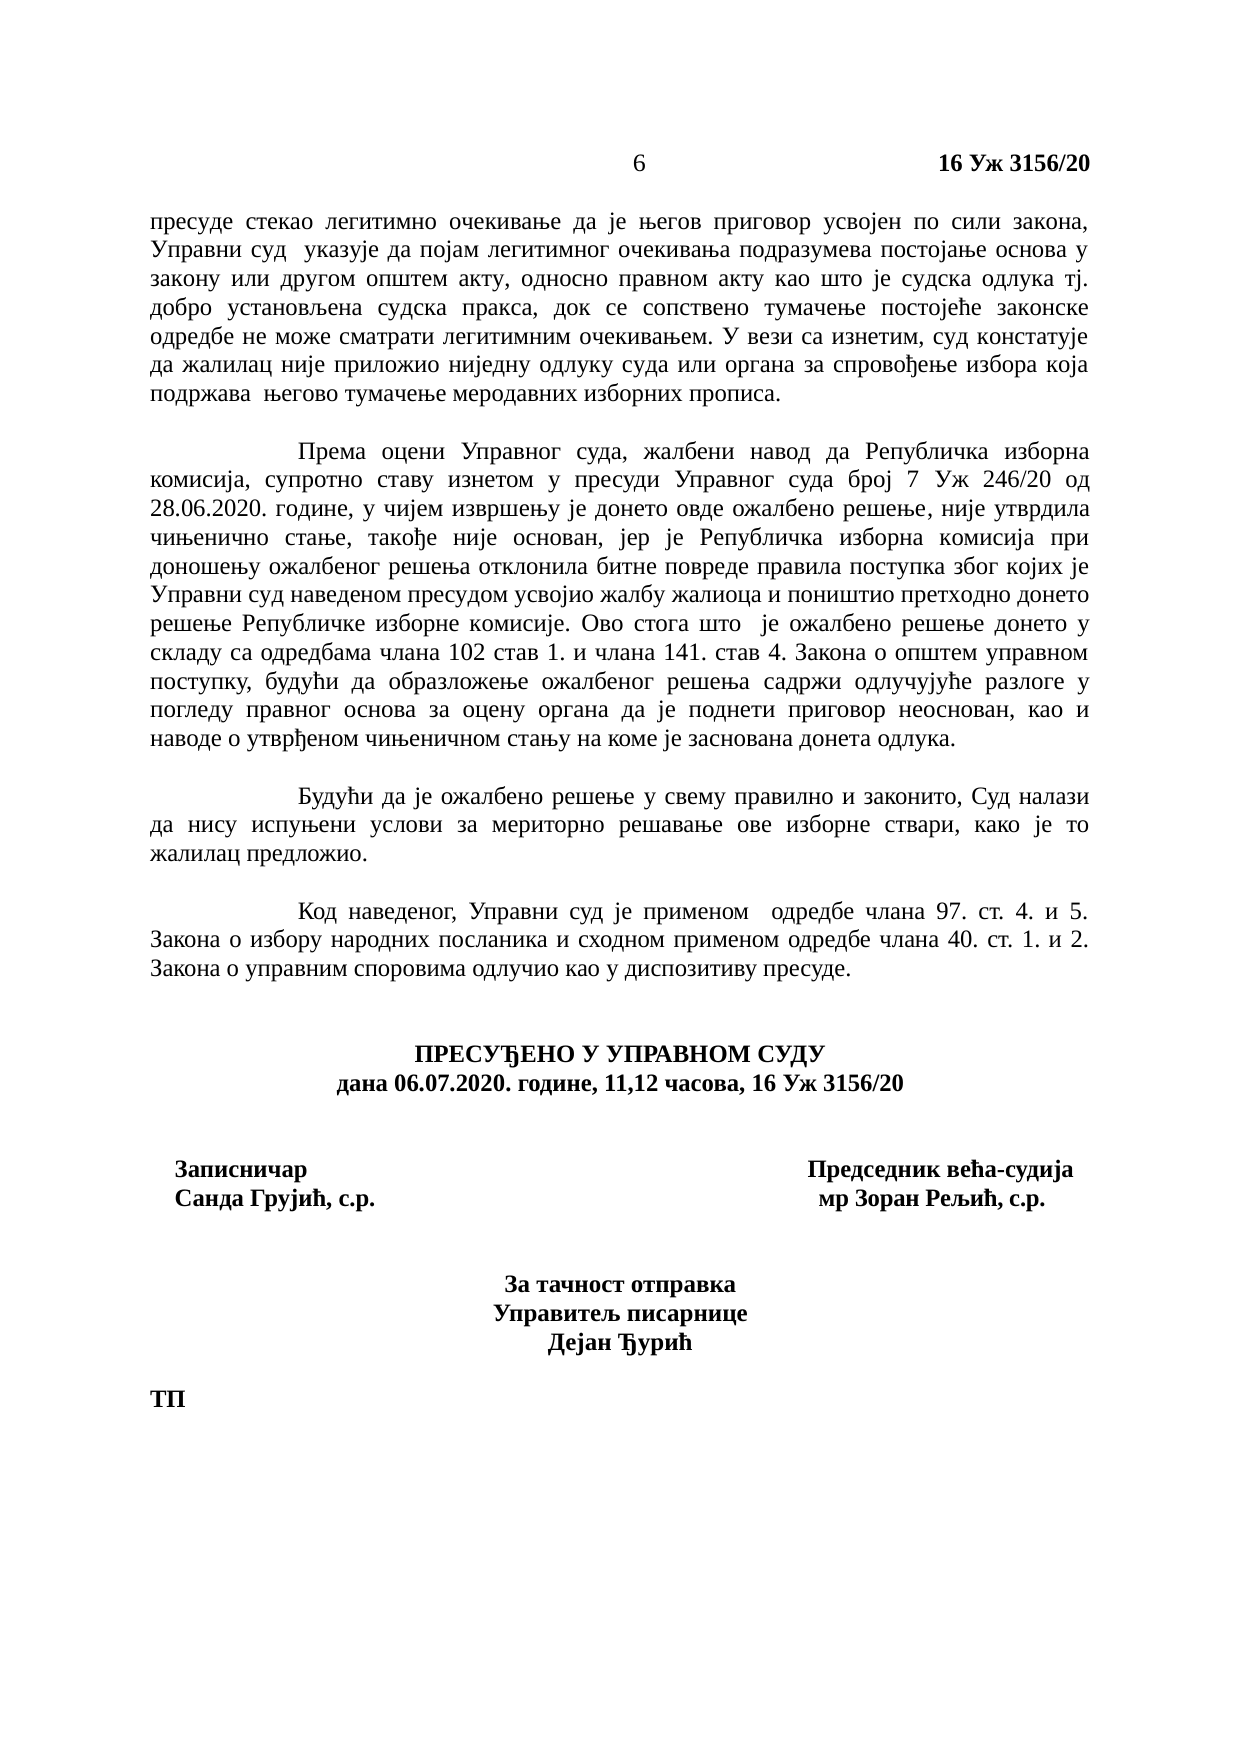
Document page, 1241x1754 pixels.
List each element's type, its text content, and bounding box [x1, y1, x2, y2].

text Управитељ писарнице [150, 1298, 1090, 1327]
text Будући да је ожалбено решење у свему правилно и законито, Суд налази да нису испуњени услови за мериторно решавање ове изборне ствари, како је то жалилац предложио. [150, 781, 1090, 867]
text пресуде стекао легитимно очекивање да је његов приговор усвојен по сили закона, Управни суд указује да појам легитимног очекивања подразумева постојање основа у закону или другом општем акту, односно правном акту као што је судска одлука тј. добро установљена судска пракса, док се сопствено тумачење постојеће законске одредбе не може сматрати легитимним очекивањем. У вези са изнетим, суд констатује да жалилац није приложио ниједну одлуку суда или органа за спровођење избора која подржава његово тумачење меродавних изборних прописа. [150, 206, 1090, 407]
text Записничар Председник већа-судија [150, 1154, 1090, 1183]
text Дејан Ђурић [150, 1327, 1090, 1356]
text За тачност отправка [150, 1269, 1090, 1298]
text Санда Грујић, с.р. мр Зоран Рељић, с.р. [150, 1183, 1090, 1212]
text дана 06.07.2020. године, 11,12 часова, 16 Уж 3156/20 [150, 1068, 1090, 1097]
text Према оцени Управног суда, жалбени навод да Републичка изборна комисија, супротно ставу изнетом у пресуди Управног суда број 7 Уж 246/20 од 28.06.2020. године, у чијем извршењу је донето овде ожалбено решење, није утврдила чињенично стање, такође није основан, јер је Републичка изборна комисија при доношењу ожалбеног решења отклонила битне повреде правила поступка због којих је Управни суд наведеном пресудом усвојио жалбу жалиоца и поништио претходно донето решење Републичке изборне комисије. Ово стога што је ожалбено решење донето у складу са одредбама члана 102 став 1. и члана 141. став 4. Закона о општем управном поступку, будући да образложење ожалбеног решења садржи одлучујуће разлоге у погледу правног основа за оцену органа да је поднети приговор неоснован, као и наводе о утврђеном чињеничном стању на коме је заснована донета одлука. [150, 436, 1090, 752]
text Код наведеног, Управни суд је применом одредбе члана 97. ст. 4. и 5. Закона о избору народних посланика и сходном применом одредбе члана 40. ст. 1. и 2. Закона о управним споровима одлучио као у диспозитиву пресуде. [150, 896, 1090, 982]
text ПРЕСУЂЕНО У УПРАВНОМ СУДУ [150, 1039, 1090, 1068]
text ТП [150, 1384, 1090, 1413]
